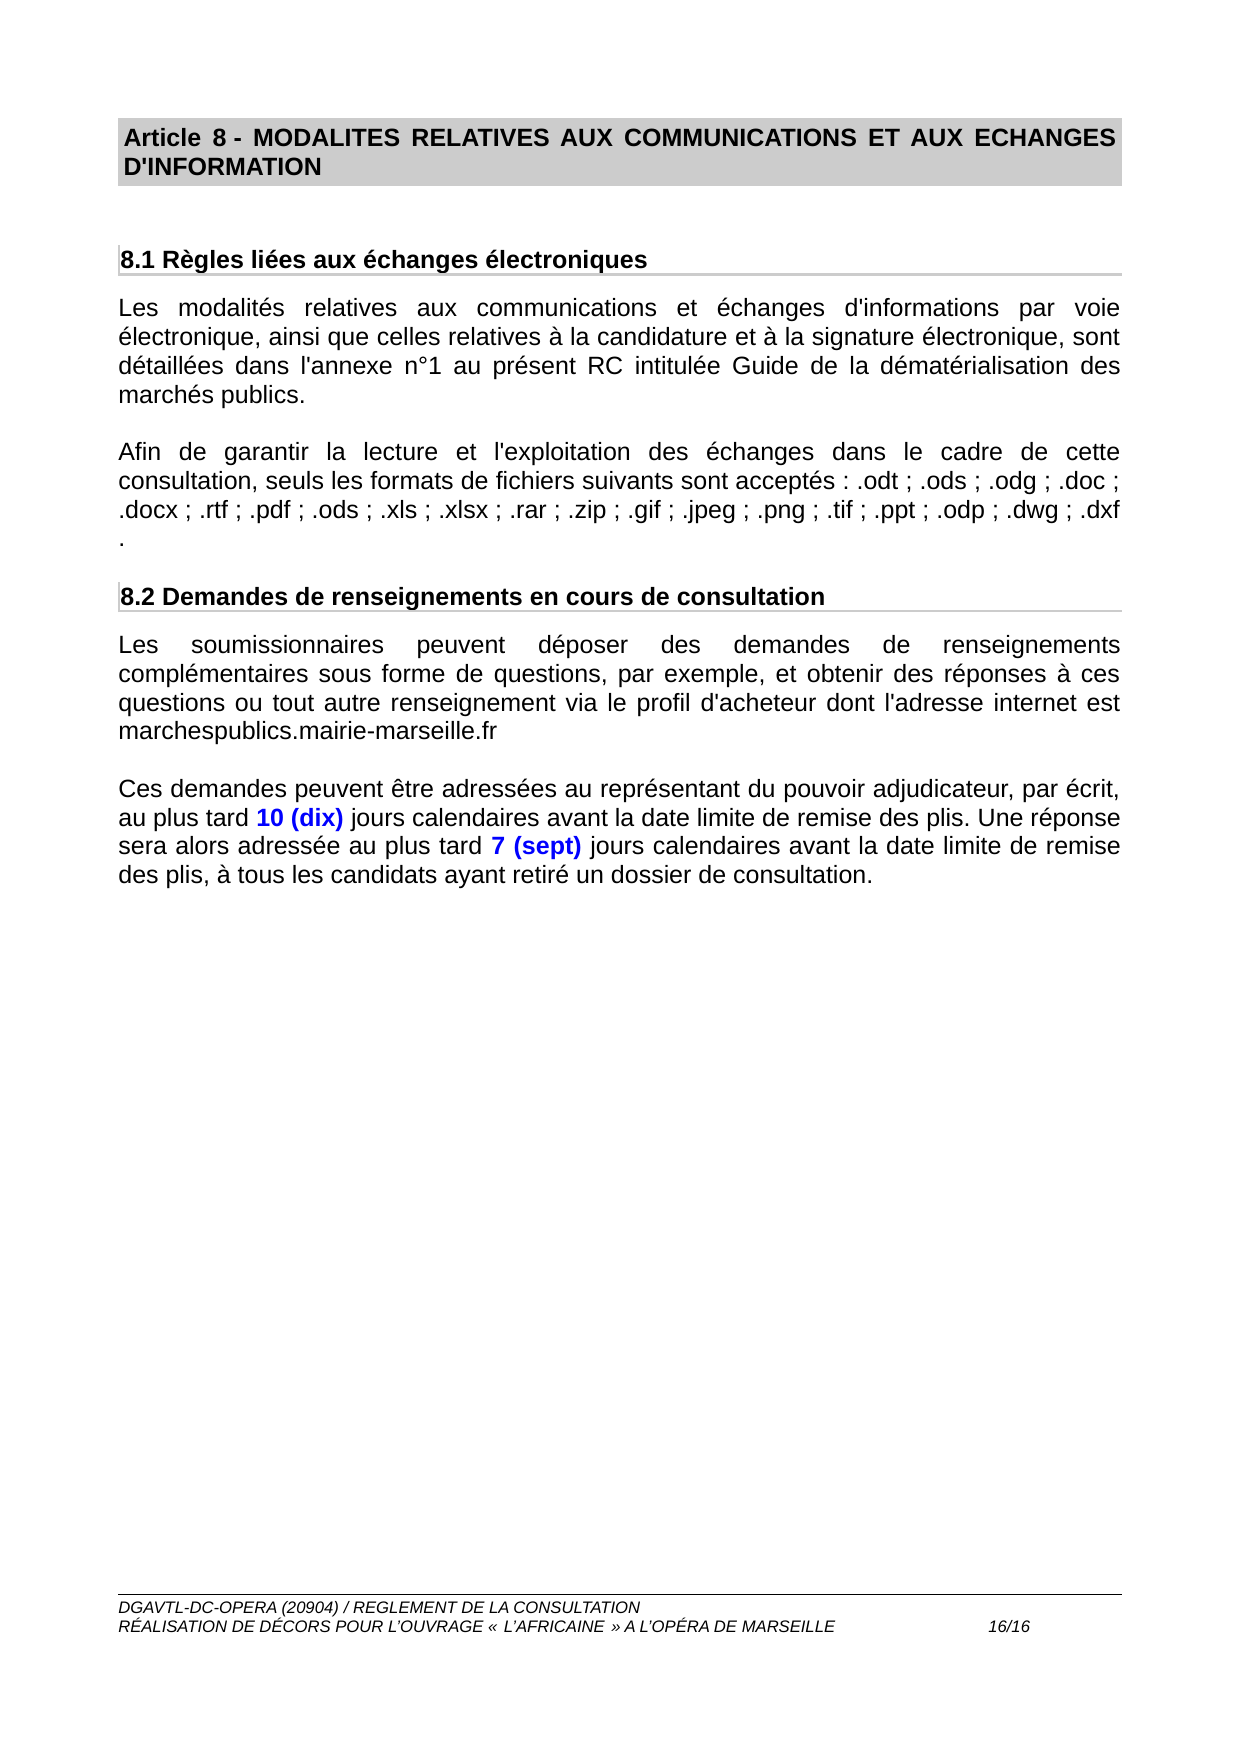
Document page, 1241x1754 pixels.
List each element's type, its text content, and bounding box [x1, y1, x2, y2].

text Les soumissionnaires peuvent déposer des demandes de renseignements complémentaires sous forme de questions, par exemple, et obtenir des réponses à ces questions ou tout autre renseignement via le profil d'acheteur dont l'adresse internet est marchespublics.mairie-marseille.fr [118, 630, 1122, 745]
subtitle 8.2 Demandes de renseignements en cours de consultation [120, 582, 1122, 610]
text Les modalités relatives aux communications et échanges d'informations par voie électronique, ainsi que celles relatives à la candidature et à la signature électronique, sont détaillées dans l'annexe n°1 au présent RC intitulée Guide de la dématérialisation des marchés publics. [118, 293, 1122, 408]
text Afin de garantir la lecture et l'exploitation des échanges dans le cadre de cette consultation, seuls les formats de fichiers suivants sont acceptés : .odt ; .ods ; .odg ; .doc ; .docx ; .rtf ; .pdf ; .ods ; .xls ; .xlsx ; .rar ; .zip ; .gif ; .jpeg ; .png ; .tif ; .ppt ; .odp ; .dwg ; .dxf. [118, 437, 1122, 552]
subtitle 8.1 Règles liées aux échanges électroniques [120, 245, 1122, 273]
text Ces demandes peuvent être adressées au représentant du pouvoir adjudicateur, par écrit, au plus tard 10 (dix) jours calendaires avant la date limite de remise des plis. Une réponse sera alors adressée au plus tard 7 (sept) jours calendaires avant la date limite de remise des plis, à tous les candidats ayant retiré un dossier de consultation. [118, 774, 1122, 889]
subtitle Article 8 - MODALITES RELATIVES AUX COMMUNICATIONS ET AUX ECHANGES D'INFORMATION [120, 120, 1120, 184]
